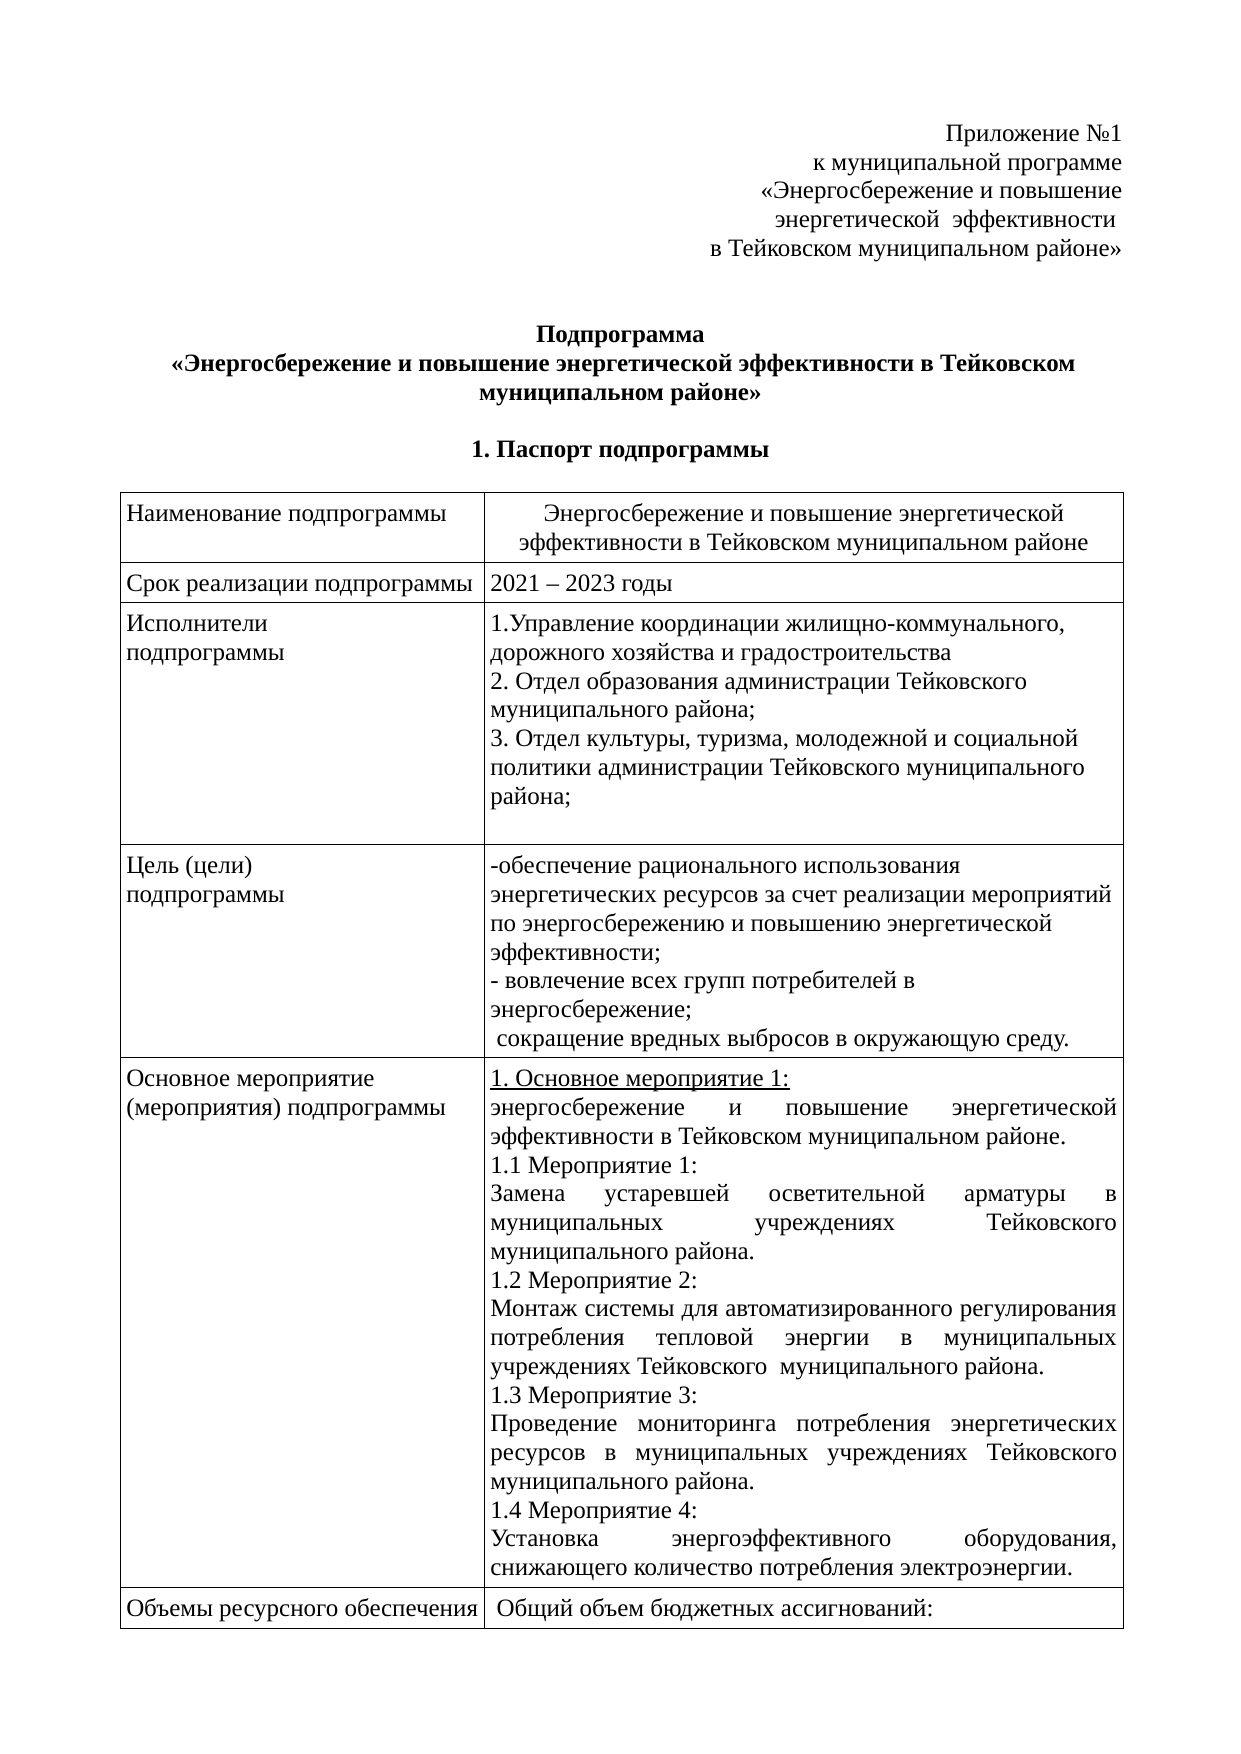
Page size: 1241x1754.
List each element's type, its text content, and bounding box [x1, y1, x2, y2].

table_cell Общий объем бюджетных ассигнований: [485, 1588, 1123, 1628]
table_cell 1. Основное мероприятие 1: энергосбережение и повышение энергетической эффективности в Тейковском муниципальном районе. 1.1 Мероприятие 1: Замена устаревшей осветительной арматуры в муниципальных учреждениях Тейковского муниципального района. 1.2 Мероприятие 2: Монтаж системы для автоматизированного регулирования потребления тепловой энергии в муниципальных учреждениях Тейковского муниципального района. 1.3 Мероприятие 3: Проведение мониторинга потребления энергетических ресурсов в муниципальных учреждениях Тейковского муниципального района. 1.4 Мероприятие 4: Установка энергоэффективного оборудования, снижающего количество потребления электроэнергии. [485, 1058, 1123, 1587]
text в Тейковском муниципальном районе» [118, 233, 1122, 262]
text Приложение №1 [118, 118, 1122, 147]
table_cell Срок реализации подпрограммы [121, 563, 484, 602]
text 1. Паспорт подпрограммы [118, 434, 1122, 463]
table_cell 1.Управление координации жилищно-коммунального, дорожного хозяйства и градостроительства 2. Отдел образования администрации Тейковского муниципального района; 3. Отдел культуры, туризма, молодежной и социальной политики администрации Тейковского муниципального района; [485, 603, 1123, 844]
text к муниципальной программе [118, 147, 1122, 176]
table_cell -обеспечение рационального использования энергетических ресурсов за счет реализации мероприятий по энергосбережению и повышению энергетической эффективности; - вовлечение всех групп потребителей в энергосбережение; сокращение вредных выбросов в окружающую среду. [485, 845, 1123, 1057]
table_header Энергосбережение и повышение энергетической эффективности в Тейковском муниципальном районе [485, 493, 1123, 561]
table_cell Исполнители подпрограммы [121, 603, 484, 844]
table_cell Цель (цели) подпрограммы [121, 845, 484, 1057]
table_cell Основное мероприятие (мероприятия) подпрограммы [121, 1058, 484, 1587]
text «Энергосбережение и повышение энергетической эффективности в Тейковском муниципальном районе» [118, 348, 1122, 406]
table_header Наименование подпрограммы [121, 493, 484, 561]
table_cell 2021 – 2023 годы [485, 563, 1123, 602]
table_cell Объемы ресурсного обеспечения [121, 1588, 484, 1628]
text энергетической эффективности [118, 204, 1122, 233]
text «Энергосбережение и повышение [118, 176, 1122, 204]
text Подпрограмма [118, 319, 1122, 348]
